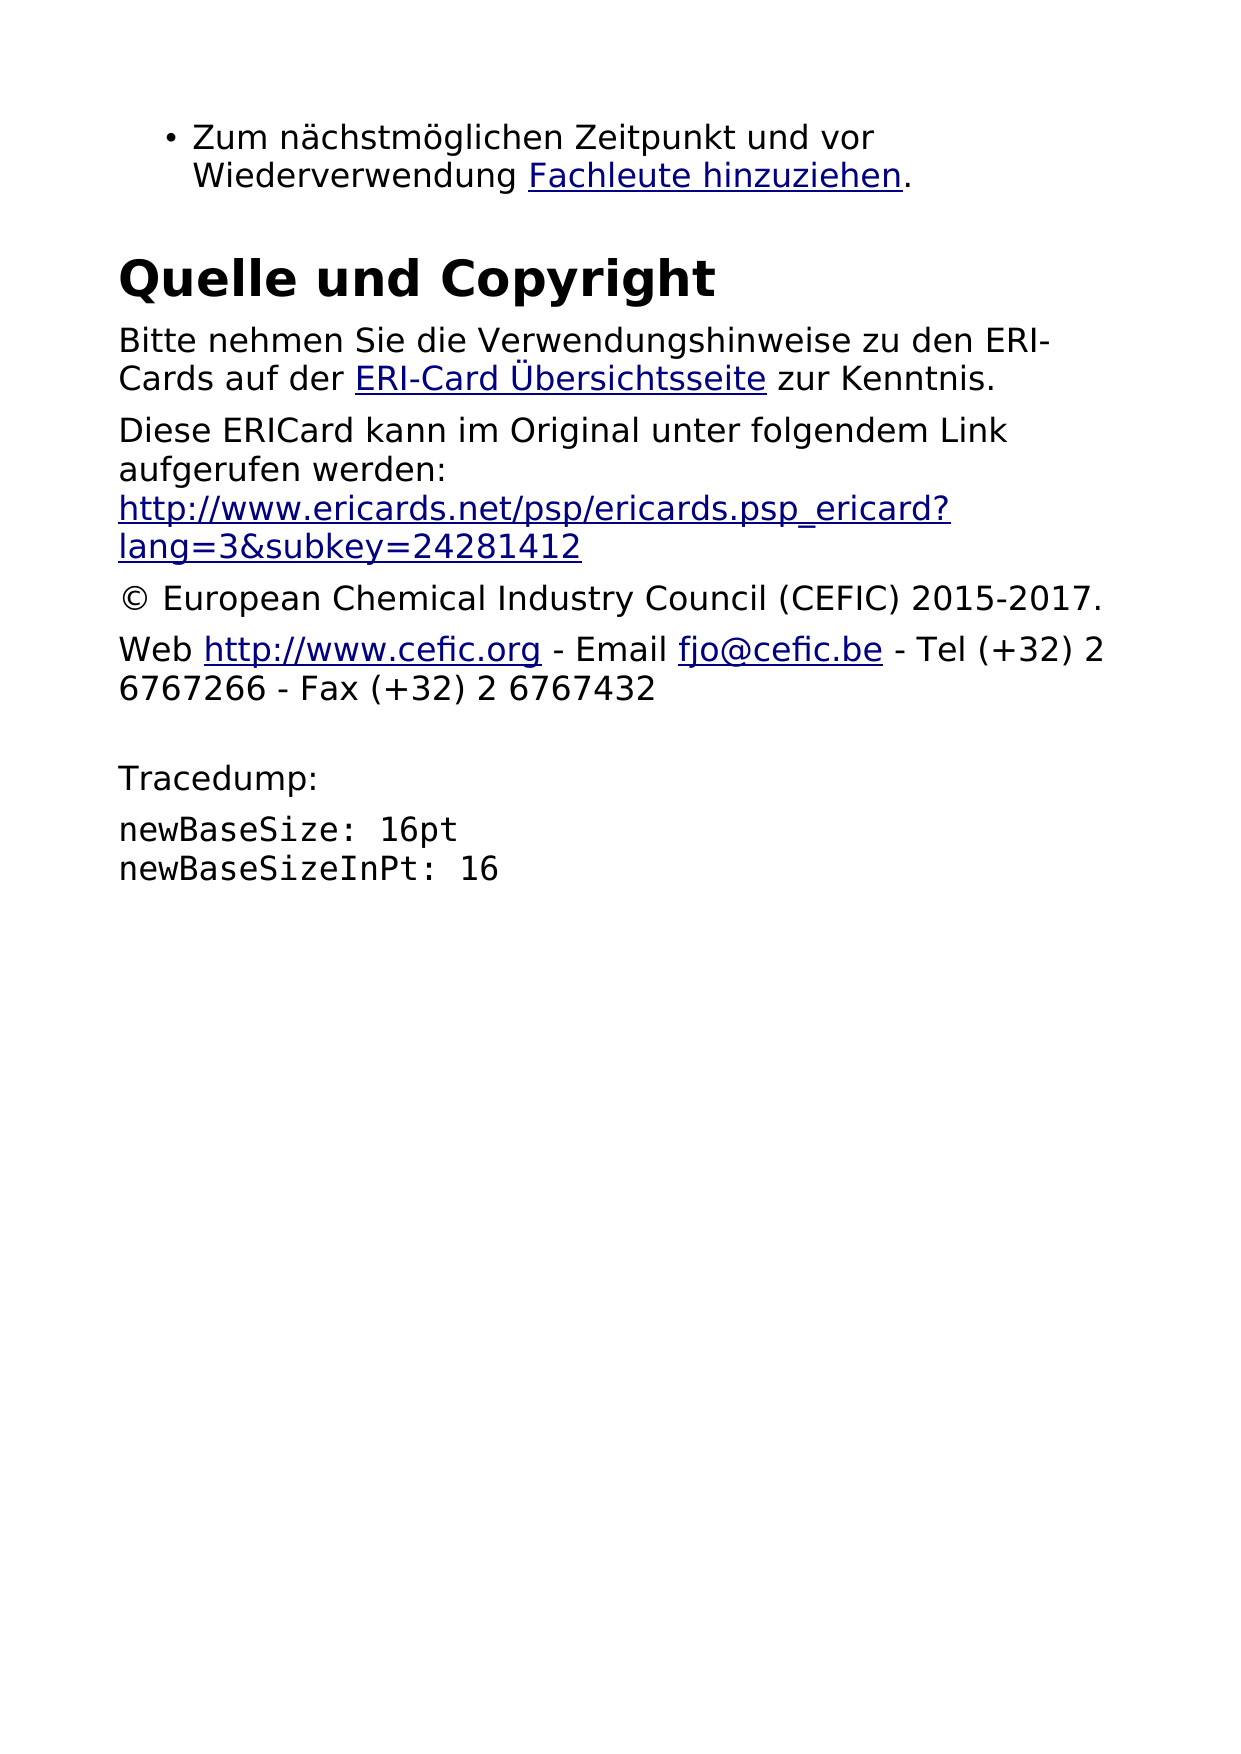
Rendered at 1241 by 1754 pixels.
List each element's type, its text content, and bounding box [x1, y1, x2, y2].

text Web http://www.cefic.org - Email fjo@cefic.be - Tel (+32) 2 6767266 - Fax (+32) 2 6767432 [118, 631, 1122, 708]
subtitle Quelle und Copyright [118, 250, 1122, 308]
text Bitte nehmen Sie die Verwendungshinweise zu den ERI-Cards auf der ERI-Card Übersichtsseite zur Kenntnis. [118, 321, 1122, 399]
text Diese ERICard kann im Original unter folgendem Link aufgerufen werden: http://www.ericards.net/psp/ericards.psp_ericard?lang=3&subkey=24281412 [118, 411, 1122, 567]
list Zum nächstmöglichen Zeitpunkt und vor Wiederverwendung Fachleute hinzuziehen. [177, 118, 1122, 196]
text newBaseSize: 16pt newBaseSizeInPt: 16 [118, 811, 1122, 889]
text Tracedump: [118, 721, 1122, 798]
text © European Chemical Industry Council (CEFIC) 2015-2017. [118, 579, 1122, 618]
